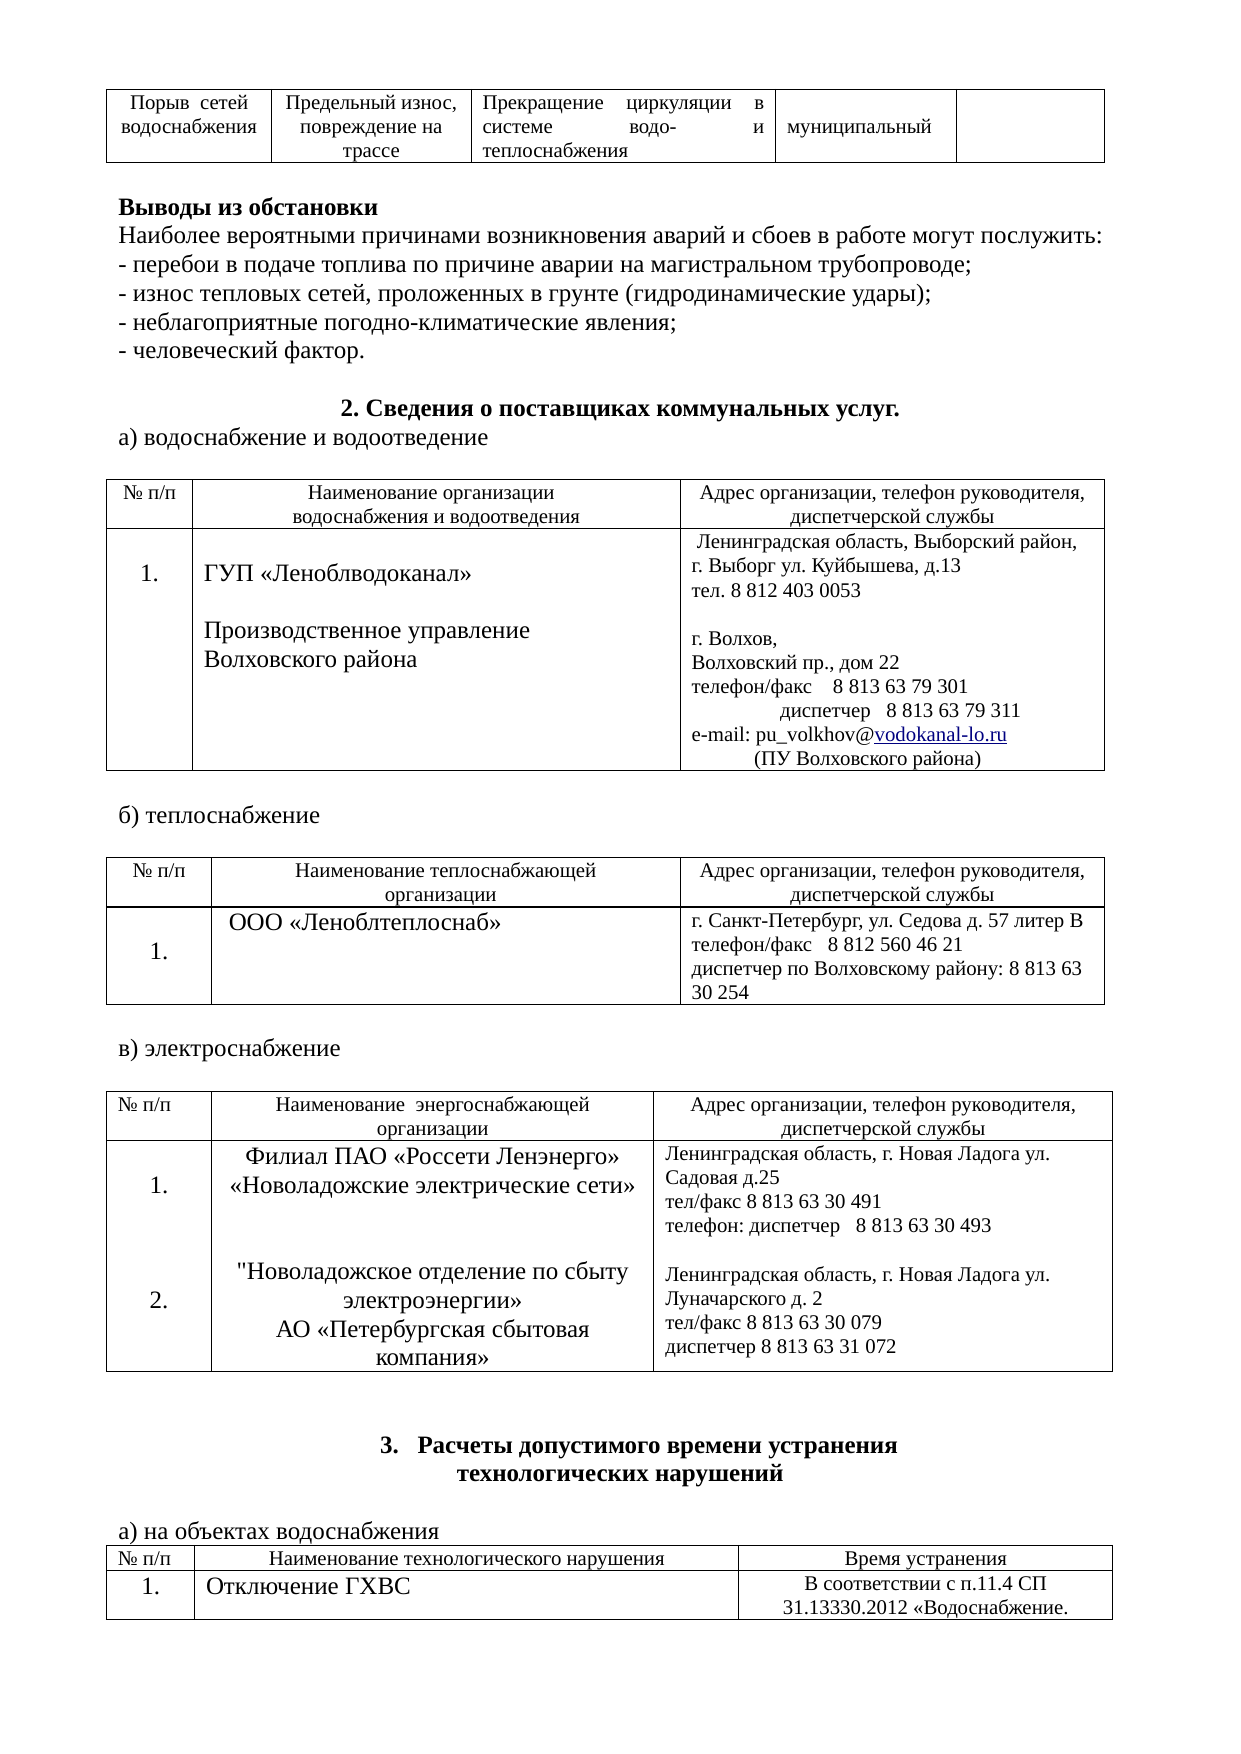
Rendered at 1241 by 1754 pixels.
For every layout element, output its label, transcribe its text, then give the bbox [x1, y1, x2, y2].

table_cell ООО «Леноблтеплоснаб» [212, 908, 680, 1004]
text а) на объектах водоснабжения [118, 1516, 1122, 1545]
text в) электроснабжение [118, 1033, 1122, 1062]
text технологических нарушений [118, 1458, 1122, 1487]
table_cell 1. [107, 529, 192, 770]
text - перебои в подаче топлива по причине аварии на магистральном трубопроводе; [118, 249, 1122, 278]
table_cell Ленинградская область, Выборский район, г. Выборг ул. Куйбышева, д.13 тел. 8 812 403 0053 г. Волхов, Волховский пр., дом 22 телефон/факс 8 813 63 79 301 диспетчер 8 813 63 79 311 e-mail: pu_volkhov@vodokanal-lo.ru (ПУ Волховского района) [681, 529, 1104, 770]
table_cell Прекращение циркуляции в системе водо- и теплоснабжения [472, 90, 775, 162]
table_header Время устранения [739, 1546, 1112, 1570]
table_cell Отключение ГХВС [195, 1571, 738, 1619]
text Выводы из обстановки [118, 192, 1122, 220]
table_header № п/п [107, 858, 211, 906]
text - неблагоприятные погодно-климатические явления; [118, 307, 1122, 335]
text б) теплоснабжение [118, 800, 1122, 828]
text - человеческий фактор. [118, 335, 1122, 364]
text а) водоснабжение и водоотведение [118, 422, 1122, 450]
table_header Наименование теплоснабжающей организации [212, 858, 680, 906]
table_header Адрес организации, телефон руководителя, диспетчерской службы [681, 858, 1104, 906]
table_header Адрес организации, телефон руководителя, диспетчерской службы [654, 1092, 1112, 1140]
table_header № п/п [107, 480, 192, 528]
table_header Наименование энергоснабжающей организации [212, 1092, 653, 1140]
text - износ тепловых сетей, проложенных в грунте (гидродинамические удары); [118, 278, 1122, 307]
list Расчеты допустимого времени устранения [156, 1430, 1122, 1458]
table_header № п/п [107, 1546, 194, 1570]
table_header № п/п [107, 1092, 211, 1140]
table_cell Ленинградская область, г. Новая Ладога ул. Садовая д.25 тел/факс 8 813 63 30 491 телефон: диспетчер 8 813 63 30 493 Ленинградская область, г. Новая Ладога ул. Луначарского д. 2 тел/факс 8 813 63 30 079 диспетчер 8 813 63 31 072 [654, 1141, 1112, 1371]
table_cell г. Санкт-Петербург, ул. Седова д. 57 литер В телефон/факс 8 812 560 46 21 диспетчер по Волховскому району: 8 813 63 30 254 [681, 908, 1104, 1004]
table_cell 1. [107, 1571, 194, 1619]
table_cell [957, 90, 1104, 162]
table_cell муниципальный [776, 90, 956, 162]
table_cell 1. [107, 908, 211, 1004]
table_cell 1. 2. [107, 1141, 211, 1371]
table_header Наименование технологического нарушения [195, 1546, 738, 1570]
table_cell Порыв сетей водоснабжения [107, 90, 271, 162]
table_cell В соответствии с п.11.4 СП 31.13330.2012 «Водоснабжение. [739, 1571, 1112, 1619]
table_cell Филиал ПАО «Россети Ленэнерго» «Новоладожские электрические сети» "Новоладожское отделение по сбыту электроэнергии» АО «Петербургская сбытовая компания» [212, 1141, 653, 1371]
table_cell ГУП «Леноблводоканал» Производственное управление Волховского района [193, 529, 680, 770]
text 2. Сведения о поставщиках коммунальных услуг. [118, 393, 1122, 422]
text Наиболее вероятными причинами возникновения аварий и сбоев в работе могут послужить: [118, 220, 1122, 249]
table_header Наименование организации водоснабжения и водоотведения [193, 480, 680, 528]
table_header Адрес организации, телефон руководителя, диспетчерской службы [681, 480, 1104, 528]
table_cell Предельный износ, повреждение на трассе [272, 90, 471, 162]
